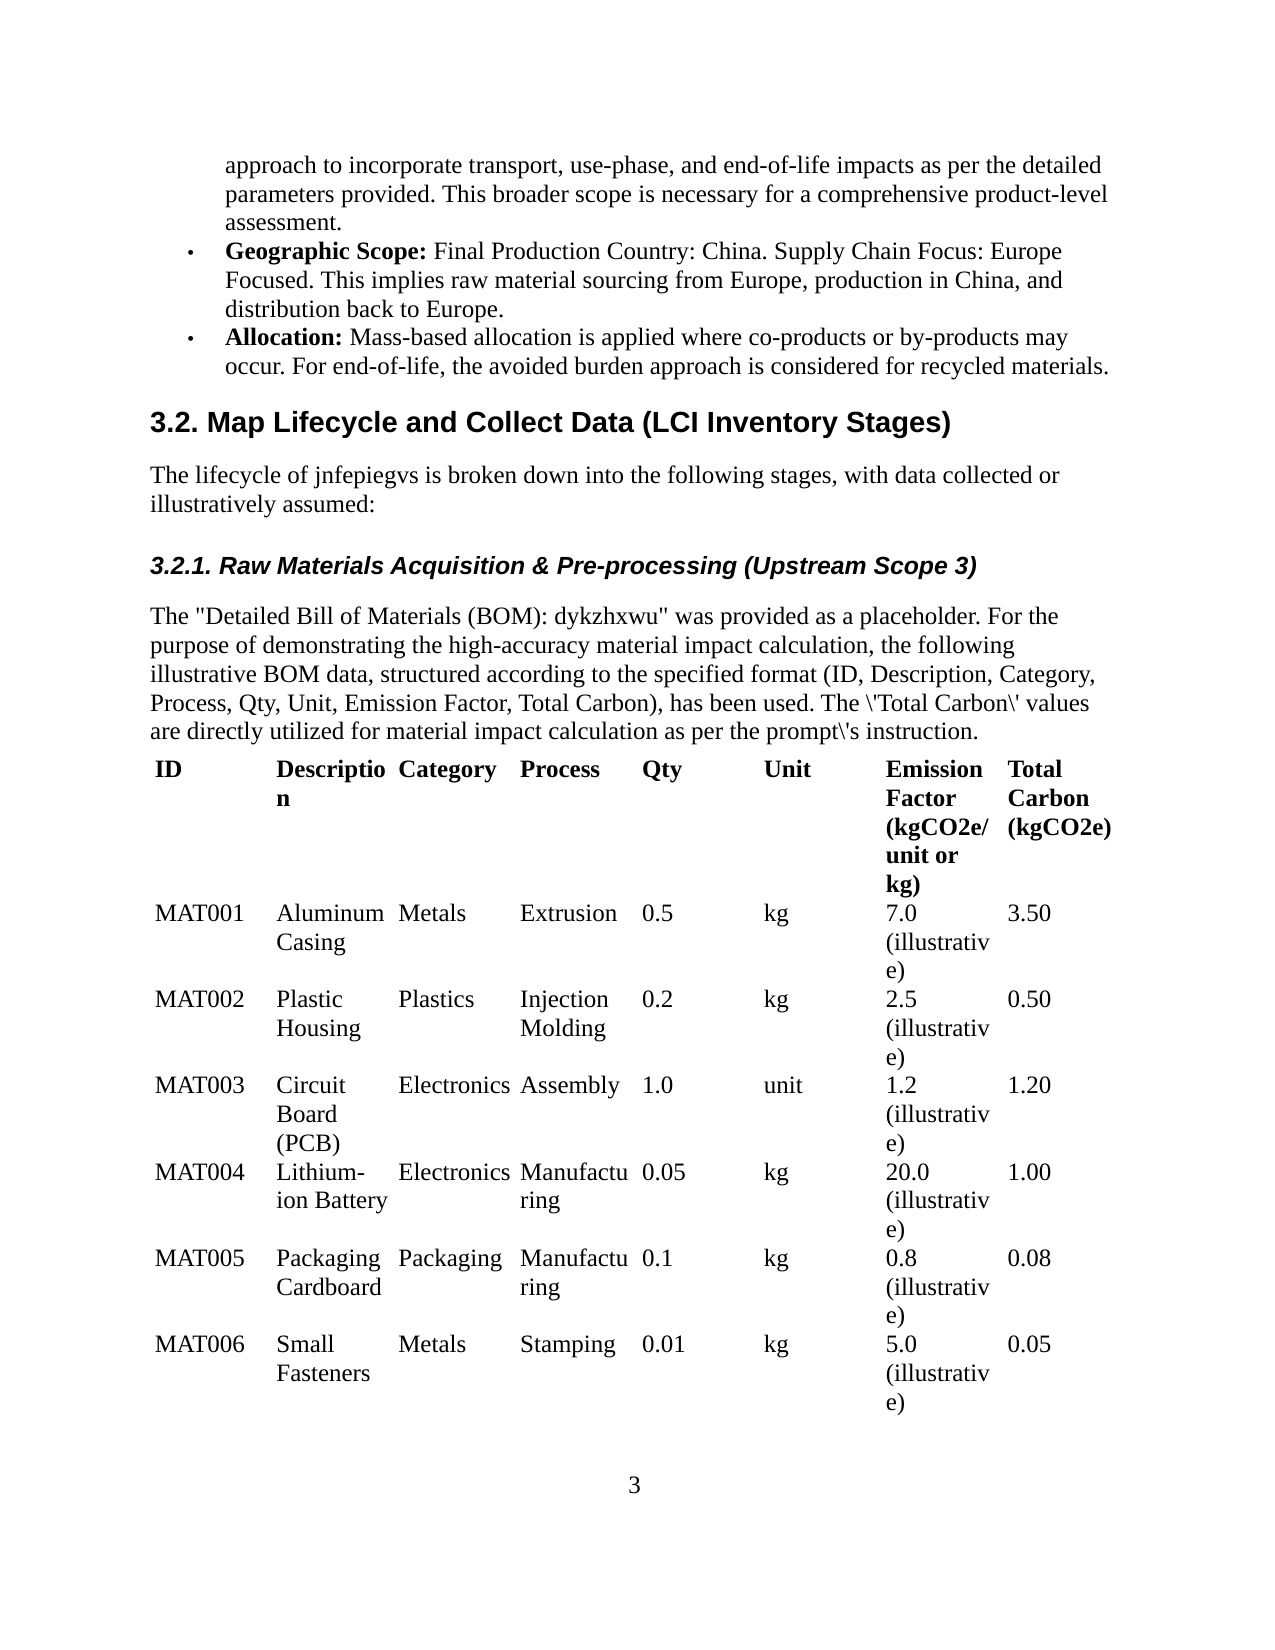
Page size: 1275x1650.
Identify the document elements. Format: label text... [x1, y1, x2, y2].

table_header Total Carbon (kgCO2e) [1003, 754, 1125, 898]
table_cell kg [759, 984, 881, 1070]
table_cell 0.05 [638, 1157, 759, 1243]
table_cell MAT003 [150, 1070, 272, 1157]
table_header Emission Factor (kgCO2e/unit or kg) [881, 754, 1003, 898]
table_cell 1.00 [1003, 1157, 1125, 1243]
table_cell Electronics [394, 1157, 516, 1243]
table_cell Stamping [516, 1329, 637, 1415]
table_cell MAT001 [150, 898, 272, 984]
table_cell 20.0 (illustrative) [881, 1157, 1003, 1243]
table_cell 5.0 (illustrative) [881, 1329, 1003, 1415]
table_cell Extrusion [516, 898, 637, 984]
subtitle 3.2. Map Lifecycle and Collect Data (LCI Inventory Stages) [150, 405, 1125, 438]
table_cell Circuit Board (PCB) [272, 1070, 394, 1157]
table_cell 1.0 [638, 1070, 759, 1157]
table_cell Plastics [394, 984, 516, 1070]
text The "Detailed Bill of Materials (BOM): dykzhxwu" was provided as a placeholder. For the purpose of demonstrating the high-accuracy material impact calculation, the following illustrative BOM data, structured according to the specified format (ID, Description, Category, Process, Qty, Unit, Emission Factor, Total Carbon), has been used. The \'Total Carbon\' values are directly utilized for material impact calculation as per the prompt\'s instruction. [150, 601, 1125, 745]
table_cell MAT006 [150, 1329, 272, 1415]
table_cell MAT005 [150, 1243, 272, 1329]
table_cell 7.0 (illustrative) [881, 898, 1003, 984]
table_cell unit [759, 1070, 881, 1157]
table_header Qty [638, 754, 759, 898]
table_cell Metals [394, 1329, 516, 1415]
list approach to incorporate transport, use-phase, and end-of-life impacts as per the detailed parameters provided. This broader scope is necessary for a comprehensive product-level assessment. [187, 150, 1125, 236]
table_cell Plastic Housing [272, 984, 394, 1070]
table_cell 0.50 [1003, 984, 1125, 1070]
table_cell 3.50 [1003, 898, 1125, 984]
table_cell Small Fasteners [272, 1329, 394, 1415]
subtitle 3.2.1. Raw Materials Acquisition & Pre-processing (Upstream Scope 3) [150, 551, 1125, 580]
table_cell kg [759, 898, 881, 984]
table_cell 0.08 [1003, 1243, 1125, 1329]
table_cell 1.20 [1003, 1070, 1125, 1157]
table_cell 0.5 [638, 898, 759, 984]
table_header Category [394, 754, 516, 898]
table_cell Packaging [394, 1243, 516, 1329]
text The lifecycle of jnfepiegvs is broken down into the following stages, with data collected or illustratively assumed: [150, 460, 1125, 517]
table_cell kg [759, 1329, 881, 1415]
table_cell Injection Molding [516, 984, 637, 1070]
table_cell Packaging Cardboard [272, 1243, 394, 1329]
table_cell 0.05 [1003, 1329, 1125, 1415]
table_cell 0.2 [638, 984, 759, 1070]
list Allocation: Mass-based allocation is applied where co-products or by-products may occur. For end-of-life, the avoided burden approach is considered for recycled materials. [187, 322, 1125, 380]
table_cell Electronics [394, 1070, 516, 1157]
table_cell 0.01 [638, 1329, 759, 1415]
table_cell MAT002 [150, 984, 272, 1070]
table_cell Manufacturing [516, 1157, 637, 1243]
table_header Description [272, 754, 394, 898]
table_cell 2.5 (illustrative) [881, 984, 1003, 1070]
table_cell 0.1 [638, 1243, 759, 1329]
table_cell MAT004 [150, 1157, 272, 1243]
table_header Process [516, 754, 637, 898]
table_cell Aluminum Casing [272, 898, 394, 984]
table_cell kg [759, 1157, 881, 1243]
table_cell 0.8 (illustrative) [881, 1243, 1003, 1329]
table_cell kg [759, 1243, 881, 1329]
table_cell Assembly [516, 1070, 637, 1157]
table_cell Metals [394, 898, 516, 984]
table_header ID [150, 754, 272, 898]
table_cell 1.2 (illustrative) [881, 1070, 1003, 1157]
table_header Unit [759, 754, 881, 898]
table_cell Manufacturing [516, 1243, 637, 1329]
table_cell Lithium-ion Battery [272, 1157, 394, 1243]
list Geographic Scope: Final Production Country: China. Supply Chain Focus: Europe Focused. This implies raw material sourcing from Europe, production in China, and distribution back to Europe. [187, 236, 1125, 322]
